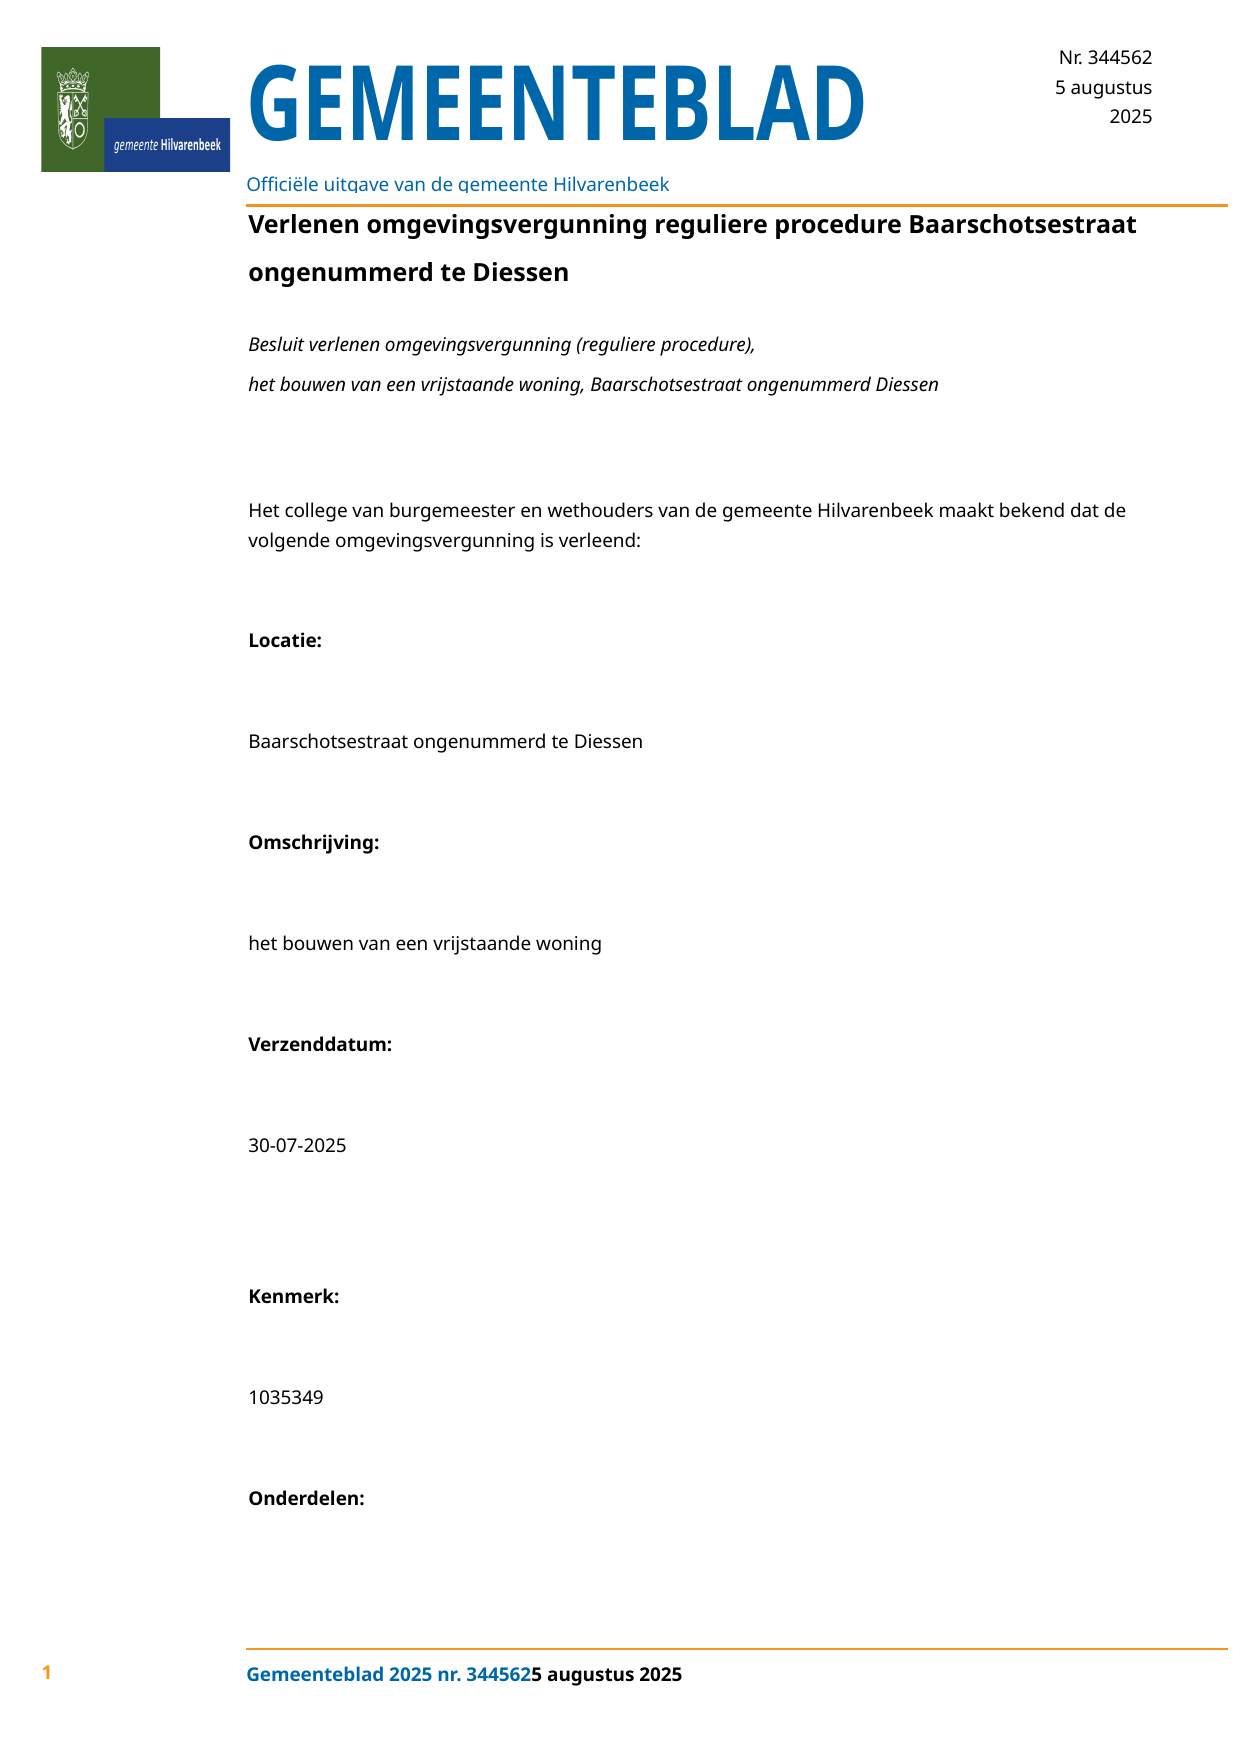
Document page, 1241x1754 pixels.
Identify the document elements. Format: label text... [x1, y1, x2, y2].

text Onderdelen: [248, 1485, 1152, 1511]
text het bouwen van een vrijstaande woning [248, 930, 1152, 956]
picture [41, 47, 231, 172]
text Verzenddatum: [248, 1031, 1152, 1057]
text Locatie: [248, 628, 1152, 653]
text Het college van burgemeester en wethouders van de gemeente Hilvarenbeek maakt bekend dat de volgende omgevingsvergunning is verleend: [248, 497, 1152, 553]
text Kenmerk: [248, 1283, 1152, 1309]
text het bouwen van een vrijstaande woning, Baarschotsestraat ongenummerd Diessen [248, 371, 1152, 396]
text 30-07-2025 [248, 1132, 1152, 1158]
text Besluit verlenen omgevingsvergunning (reguliere procedure), [248, 331, 1152, 357]
text Baarschotsestraat ongenummerd te Diessen [248, 728, 1152, 754]
text Omschrijving: [248, 829, 1152, 855]
text 1035349 [248, 1384, 1152, 1410]
text Verlenen omgevingsvergunning reguliere procedure Baarschotsestraat ongenummerd te Diessen [248, 207, 1152, 288]
